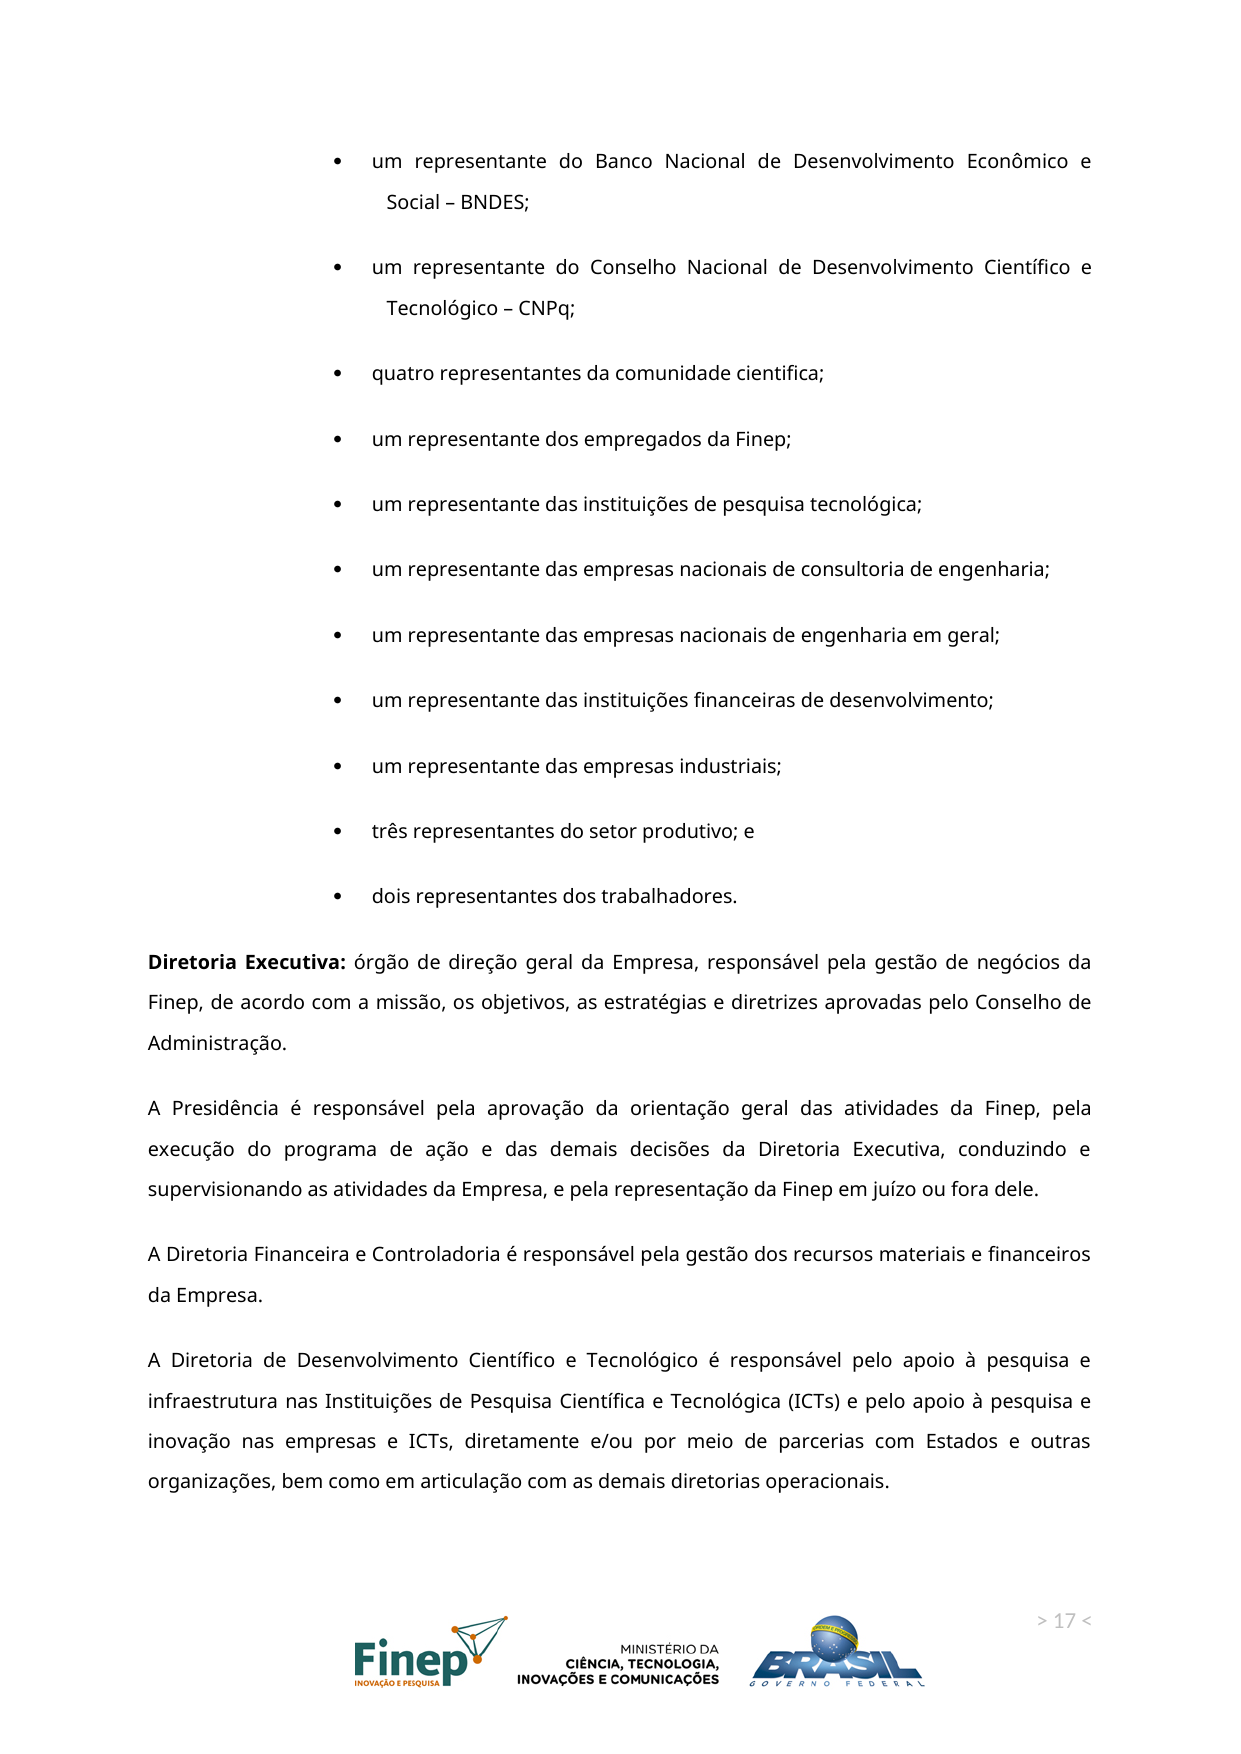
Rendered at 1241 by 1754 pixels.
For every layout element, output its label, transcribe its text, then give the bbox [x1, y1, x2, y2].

text Diretoria Executiva: órgão de direção geral da Empresa, responsável pela gestão de negócios da Finep, de acordo com a missão, os objetivos, as estratégias e diretrizes aprovadas pelo Conselho de Administração. [148, 948, 1092, 1056]
list um representante dos empregados da Finep; [334, 425, 1092, 452]
list um representante das empresas nacionais de consultoria de engenharia; [334, 556, 1092, 583]
list um representante das instituições de pesquisa tecnológica; [334, 490, 1092, 517]
list quatro representantes da comunidade cientifica; [334, 359, 1092, 386]
text A Diretoria de Desenvolvimento Científico e Tecnológico é responsável pelo apoio à pesquisa e infraestrutura nas Instituições de Pesquisa Científica e Tecnológica (ICTs) e pelo apoio à pesquisa e inovação nas empresas e ICTs, diretamente e/ou por meio de parcerias com Estados e outras organizações, bem como em articulação com as demais diretorias operacionais. [148, 1346, 1092, 1495]
list um representante das empresas industriais; [334, 752, 1092, 779]
list um representante do Banco Nacional de Desenvolvimento Econômico e Social – BNDES; [334, 148, 1092, 215]
list dois representantes dos trabalhadores. [334, 883, 1092, 910]
list um representante das empresas nacionais de engenharia em geral; [334, 621, 1092, 648]
list três representantes do setor produtivo; e [334, 817, 1092, 844]
text A Diretoria Financeira e Controladoria é responsável pela gestão dos recursos materiais e financeiros da Empresa. [148, 1241, 1092, 1308]
text A Presidência é responsável pela aprovação da orientação geral das atividades da Finep, pela execução do programa de ação e das demais decisões da Diretoria Executiva, conduzindo e supervisionando as atividades da Empresa, e pela representação da Finep em juízo ou fora dele. [148, 1094, 1092, 1202]
list um representante do Conselho Nacional de Desenvolvimento Científico e Tecnológico – CNPq; [334, 253, 1092, 321]
list um representante das instituições financeiras de desenvolvimento; [334, 686, 1092, 713]
